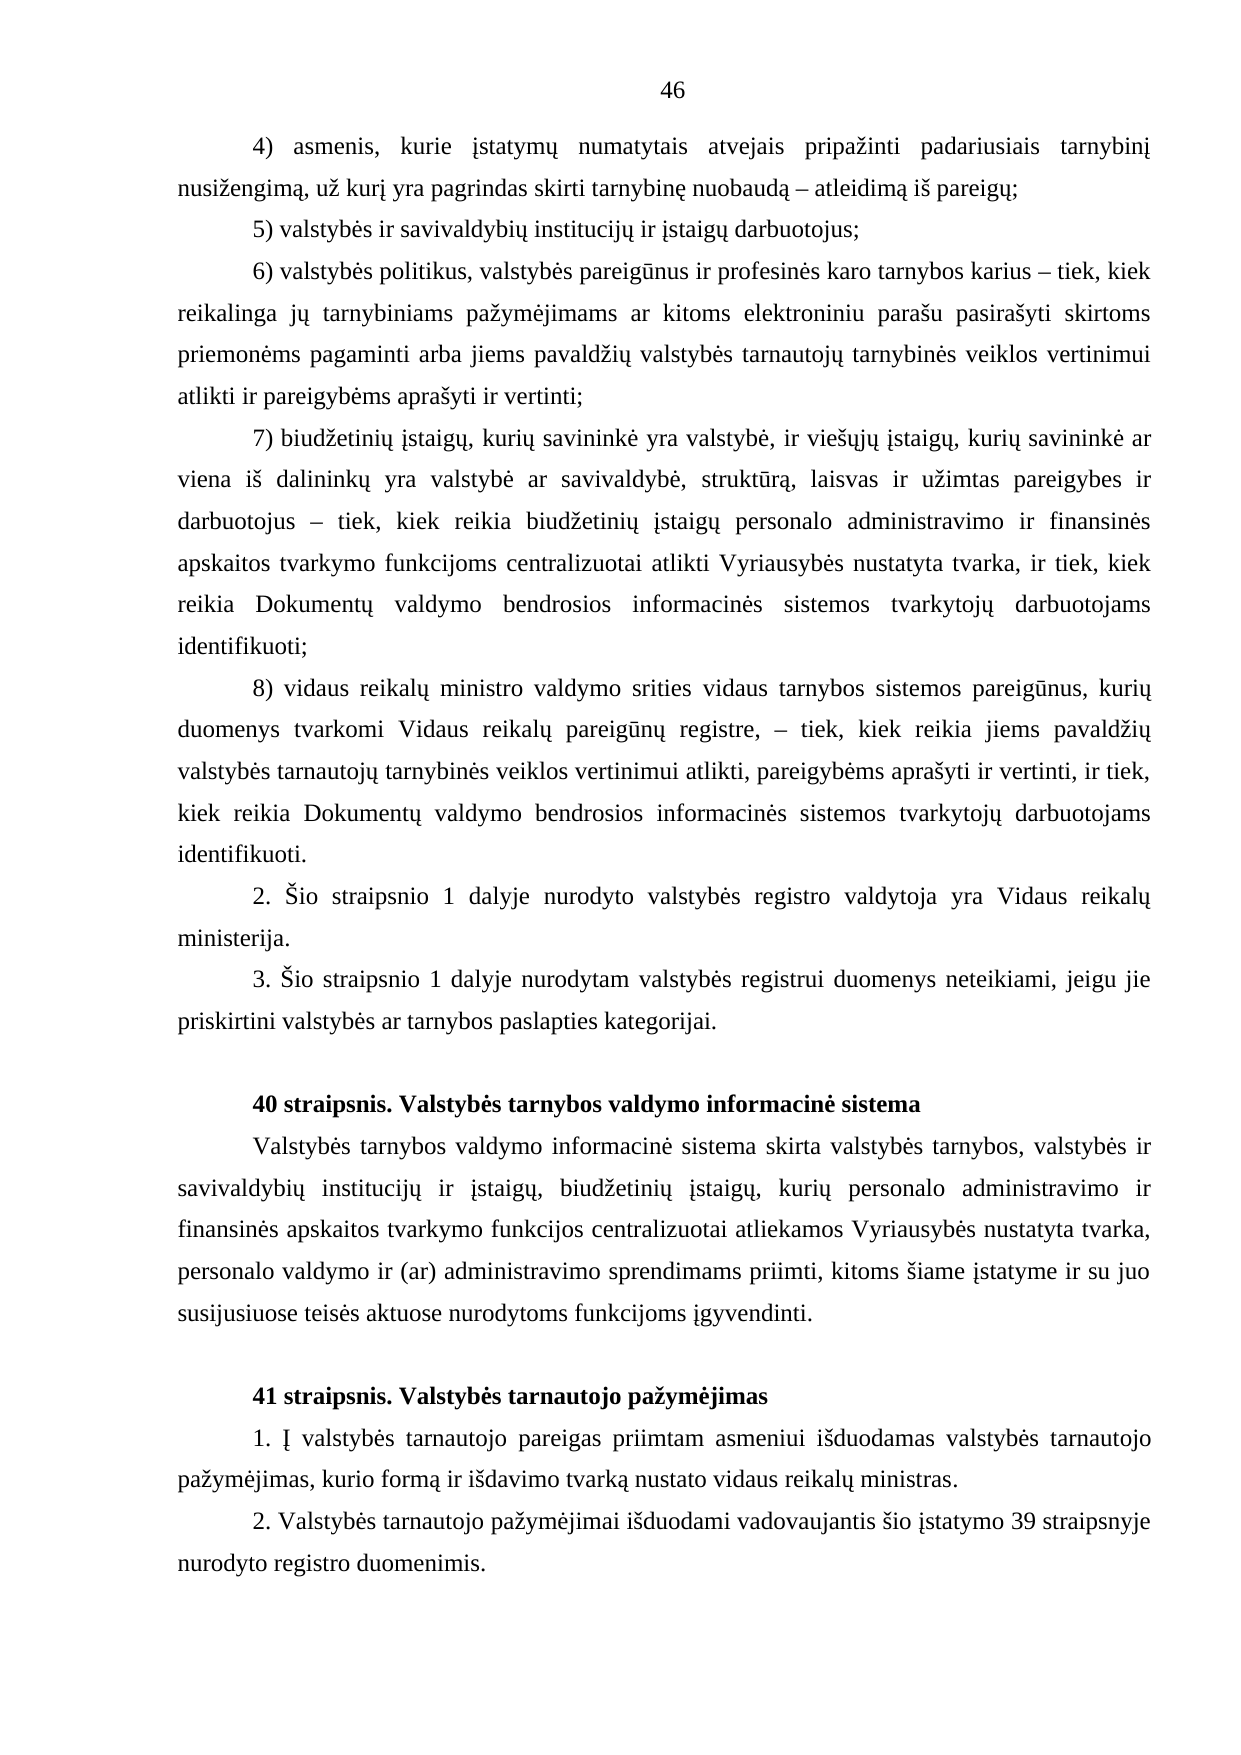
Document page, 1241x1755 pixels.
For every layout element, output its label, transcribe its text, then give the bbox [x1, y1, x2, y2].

text 40 straipsnis. Valstybės tarnybos valdymo informacinė sistema [177, 1076, 1152, 1118]
text 3. Šio straipsnio 1 dalyje nurodytam valstybės registrui duomenys neteikiami, jeigu jie priskirtini valstybės ar tarnybos paslapties kategorijai. [177, 951, 1152, 1035]
text 4) asmenis, kurie įstatymų numatytais atvejais pripažinti padariusiais tarnybinį nusižengimą, už kurį yra pagrindas skirti tarnybinę nuobaudą – atleidimą iš pareigų; [177, 118, 1152, 201]
text Valstybės tarnybos valdymo informacinė sistema skirta valstybės tarnybos, valstybės ir savivaldybių institucijų ir įstaigų, biudžetinių įstaigų, kurių personalo administravimo ir finansinės apskaitos tvarkymo funkcijos centralizuotai atliekamos Vyriausybės nustatyta tvarka, personalo valdymo ir (ar) administravimo sprendimams priimti, kitoms šiame įstatyme ir su juo susijusiuose teisės aktuose nurodytoms funkcijoms įgyvendinti. [177, 1118, 1152, 1326]
text 41 straipsnis. Valstybės tarnautojo pažymėjimas [177, 1368, 1152, 1410]
text 5) valstybės ir savivaldybių institucijų ir įstaigų darbuotojus; [177, 201, 1152, 243]
text 6) valstybės politikus, valstybės pareigūnus ir profesinės karo tarnybos karius – tiek, kiek reikalinga jų tarnybiniams pažymėjimams ar kitoms elektroniniu parašu pasirašyti skirtoms priemonėms pagaminti arba jiems pavaldžių valstybės tarnautojų tarnybinės veiklos vertinimui atlikti ir pareigybėms aprašyti ir vertinti; [177, 243, 1152, 410]
text 7) biudžetinių įstaigų, kurių savininkė yra valstybė, ir viešųjų įstaigų, kurių savininkė ar viena iš dalininkų yra valstybė ar savivaldybė, struktūrą, laisvas ir užimtas pareigybes ir darbuotojus – tiek, kiek reikia biudžetinių įstaigų personalo administravimo ir finansinės apskaitos tvarkymo funkcijoms centralizuotai atlikti Vyriausybės nustatyta tvarka, ir tiek, kiek reikia Dokumentų valdymo bendrosios informacinės sistemos tvarkytojų darbuotojams identifikuoti; [177, 410, 1152, 660]
text 2. Valstybės tarnautojo pažymėjimai išduodami vadovaujantis šio įstatymo 39 straipsnyje nurodyto registro duomenimis. [177, 1493, 1152, 1576]
text 8) vidaus reikalų ministro valdymo srities vidaus tarnybos sistemos pareigūnus, kurių duomenys tvarkomi Vidaus reikalų pareigūnų registre, – tiek, kiek reikia jiems pavaldžių valstybės tarnautojų tarnybinės veiklos vertinimui atlikti, pareigybėms aprašyti ir vertinti, ir tiek, kiek reikia Dokumentų valdymo bendrosios informacinės sistemos tvarkytojų darbuotojams identifikuoti. [177, 660, 1152, 868]
text 1. Į valstybės tarnautojo pareigas priimtam asmeniui išduodamas valstybės tarnautojo pažymėjimas, kurio formą ir išdavimo tvarką nustato vidaus reikalų ministras. [177, 1410, 1152, 1493]
text 2. Šio straipsnio 1 dalyje nurodyto valstybės registro valdytoja yra Vidaus reikalų ministerija. [177, 868, 1152, 951]
